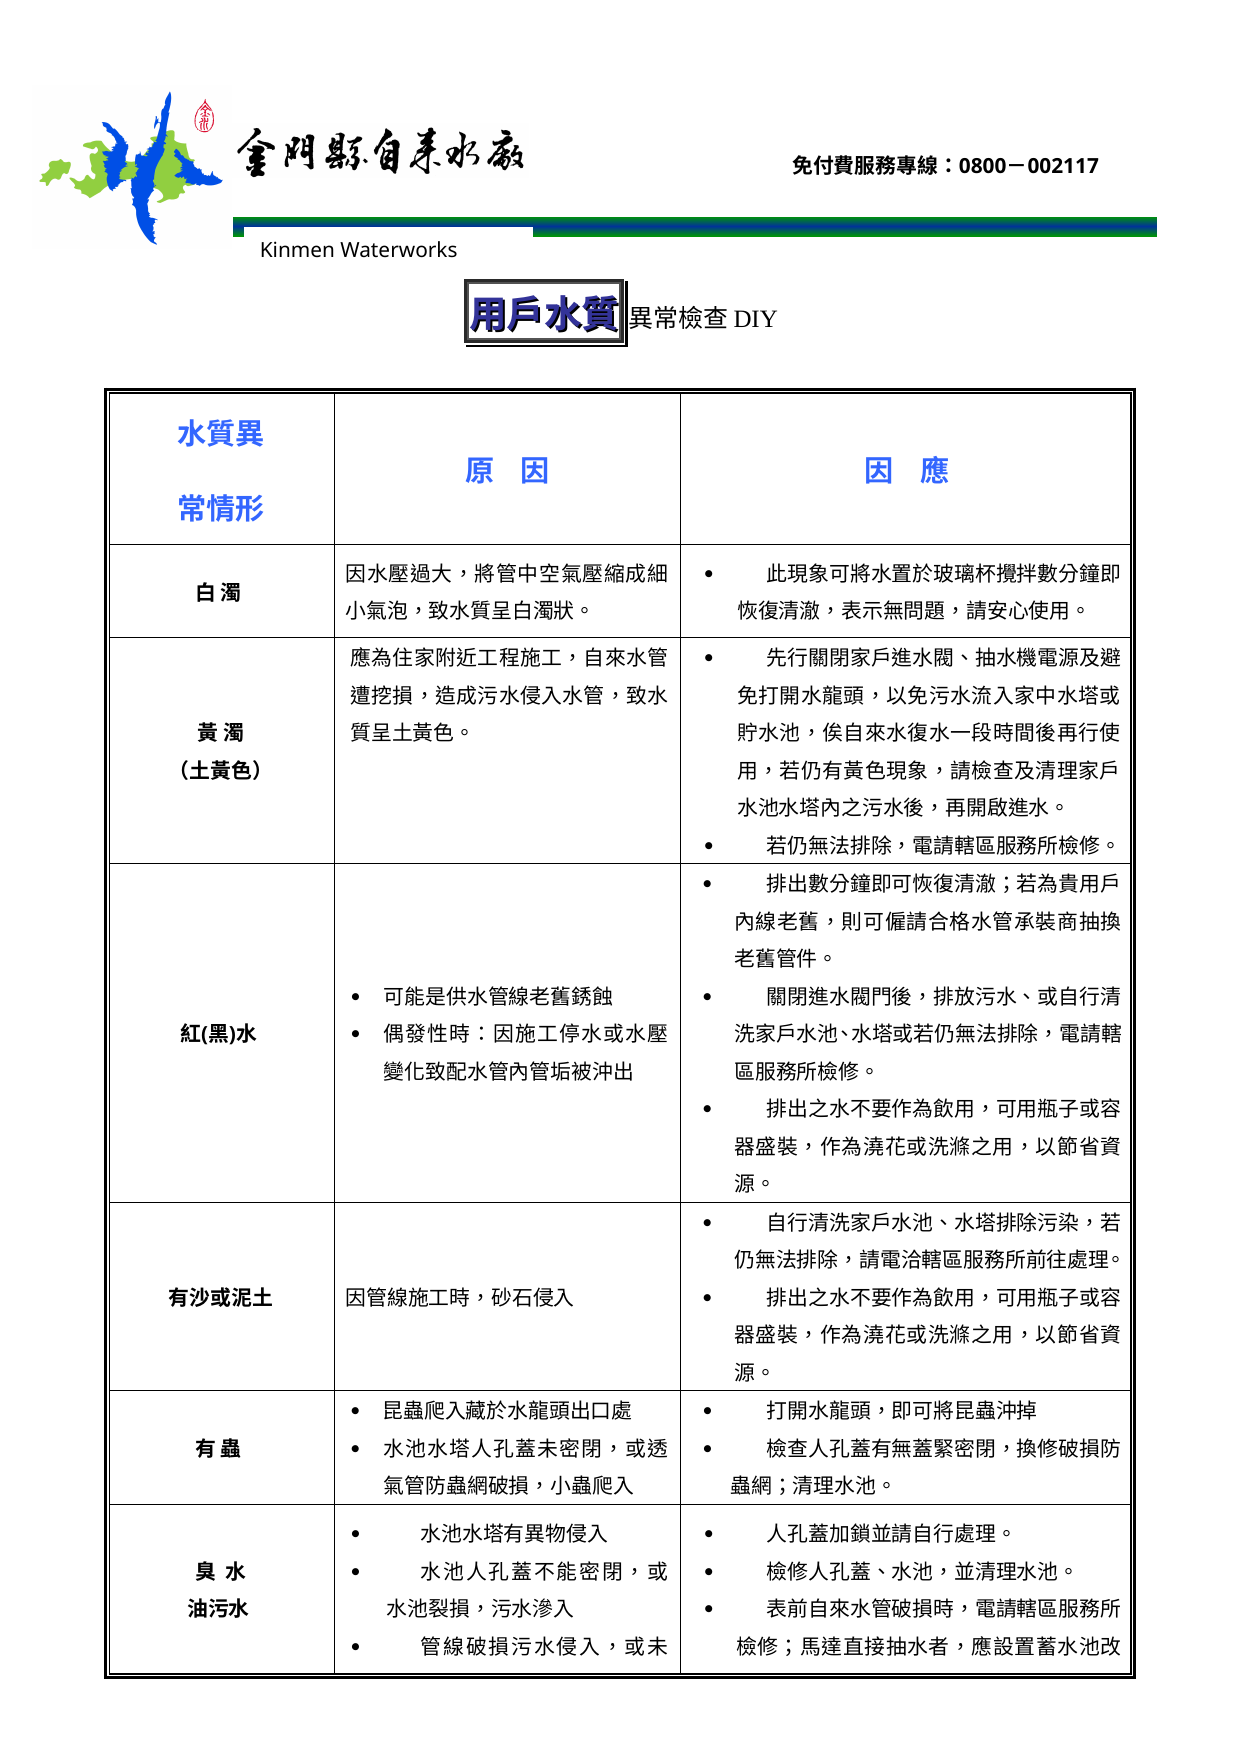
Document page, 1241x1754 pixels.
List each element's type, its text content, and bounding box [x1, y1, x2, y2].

table_cell 排出數分鐘即可恢復清澈；若為貴用戶內線老舊，則可僱請合格水管承裝商抽換老舊管件。 關閉進水閥門後，排放污水、或自行清洗家戶水池、水塔或若仍無法排除，電請轄區服務所檢修。 排出之水不要作為飲用，可用瓶子或容器盛裝，作為澆花或洗滌之用，以節省資源。 [681, 864, 1130, 1202]
table_cell 黃 濁 （土黃色） [110, 638, 334, 863]
table_cell 人孔蓋加鎖並請自行處理。 檢修人孔蓋、水池，並清理水池。 表前自來水管破損時，電請轄區服務所檢修；馬達直接抽水者，應設置蓄水池改為間接抽水。 管線裝設完工時，先排放自來水，至油污為消除。 用無污染盛水容器取水；水池受污染時，應清理水池。 [681, 1505, 1130, 1673]
table_cell 可能是供水管線老舊銹蝕 偶發性時：因施工停水或水壓變化致配水管內管垢被沖出 [335, 864, 680, 1202]
table_cell 因水壓過大，將管中空氣壓縮成細小氣泡，致水質呈白濁狀。 [335, 545, 680, 637]
table_cell 水池水塔有異物侵入 水池人孔蓋不能密閉，或水池裂損，污水滲入 管線破損污水侵入，或未設置蓄水池，馬達直接抽水造成管內負壓，致污水抽至水塔(當馬達不抽水或離峰抽水時，臭水、油污現象稍改善) 新裝設自來水管線，管內膠合劑混入水中 [335, 1505, 680, 1673]
table_cell 昆蟲爬入藏於水龍頭出口處 水池水塔人孔蓋未密閉，或透氣管防蟲網破損，小蟲爬入 [335, 1391, 680, 1504]
table_cell 此現象可將水置於玻璃杯攪拌數分鐘即恢復清澈，表示無問題，請安心使用。 [681, 545, 1130, 637]
table_cell 應為住家附近工程施工，自來水管遭挖損，造成污水侵入水管，致水質呈土黃色。 [335, 638, 680, 863]
text Kinmen Waterworks [259, 235, 518, 263]
table_cell 臭 水 油污水 [110, 1505, 334, 1673]
table_cell 有沙或泥土 [110, 1203, 334, 1390]
table_cell 打開水龍頭，即可將昆蟲沖掉 檢查人孔蓋有無蓋緊密閉，換修破損防蟲網；清理水池。 [681, 1391, 1130, 1504]
text 用戶水質異常檢查DIY [94, 275, 1146, 350]
table_header 因 應 [681, 394, 1130, 544]
table_cell 有 蟲 [110, 1391, 334, 1504]
table_header 原 因 [335, 394, 680, 544]
table_cell 先行關閉家戶進水閥、抽水機電源及避免打開水龍頭，以免污水流入家中水塔或貯水池，俟自來水復水一段時間後再行使用，若仍有黃色現象，請檢查及清理家戶水池水塔內之污水後，再開啟進水。 若仍無法排除，電請轄區服務所檢修。 [681, 638, 1130, 863]
table_cell 因管線施工時，砂石侵入 [335, 1203, 680, 1390]
table_cell 白 濁 [110, 545, 334, 637]
table_header 水質異 常情形 [110, 394, 334, 544]
table_cell 自行清洗家戶水池、水塔排除污染，若仍無法排除，請電洽轄區服務所前往處理。 排出之水不要作為飲用，可用瓶子或容器盛裝，作為澆花或洗滌之用，以節省資源。 [681, 1203, 1130, 1390]
text 免付費服務專線：0800－002117 [792, 149, 1149, 180]
table_cell 紅(黑)水 [110, 864, 334, 1202]
picture [32, 85, 529, 249]
